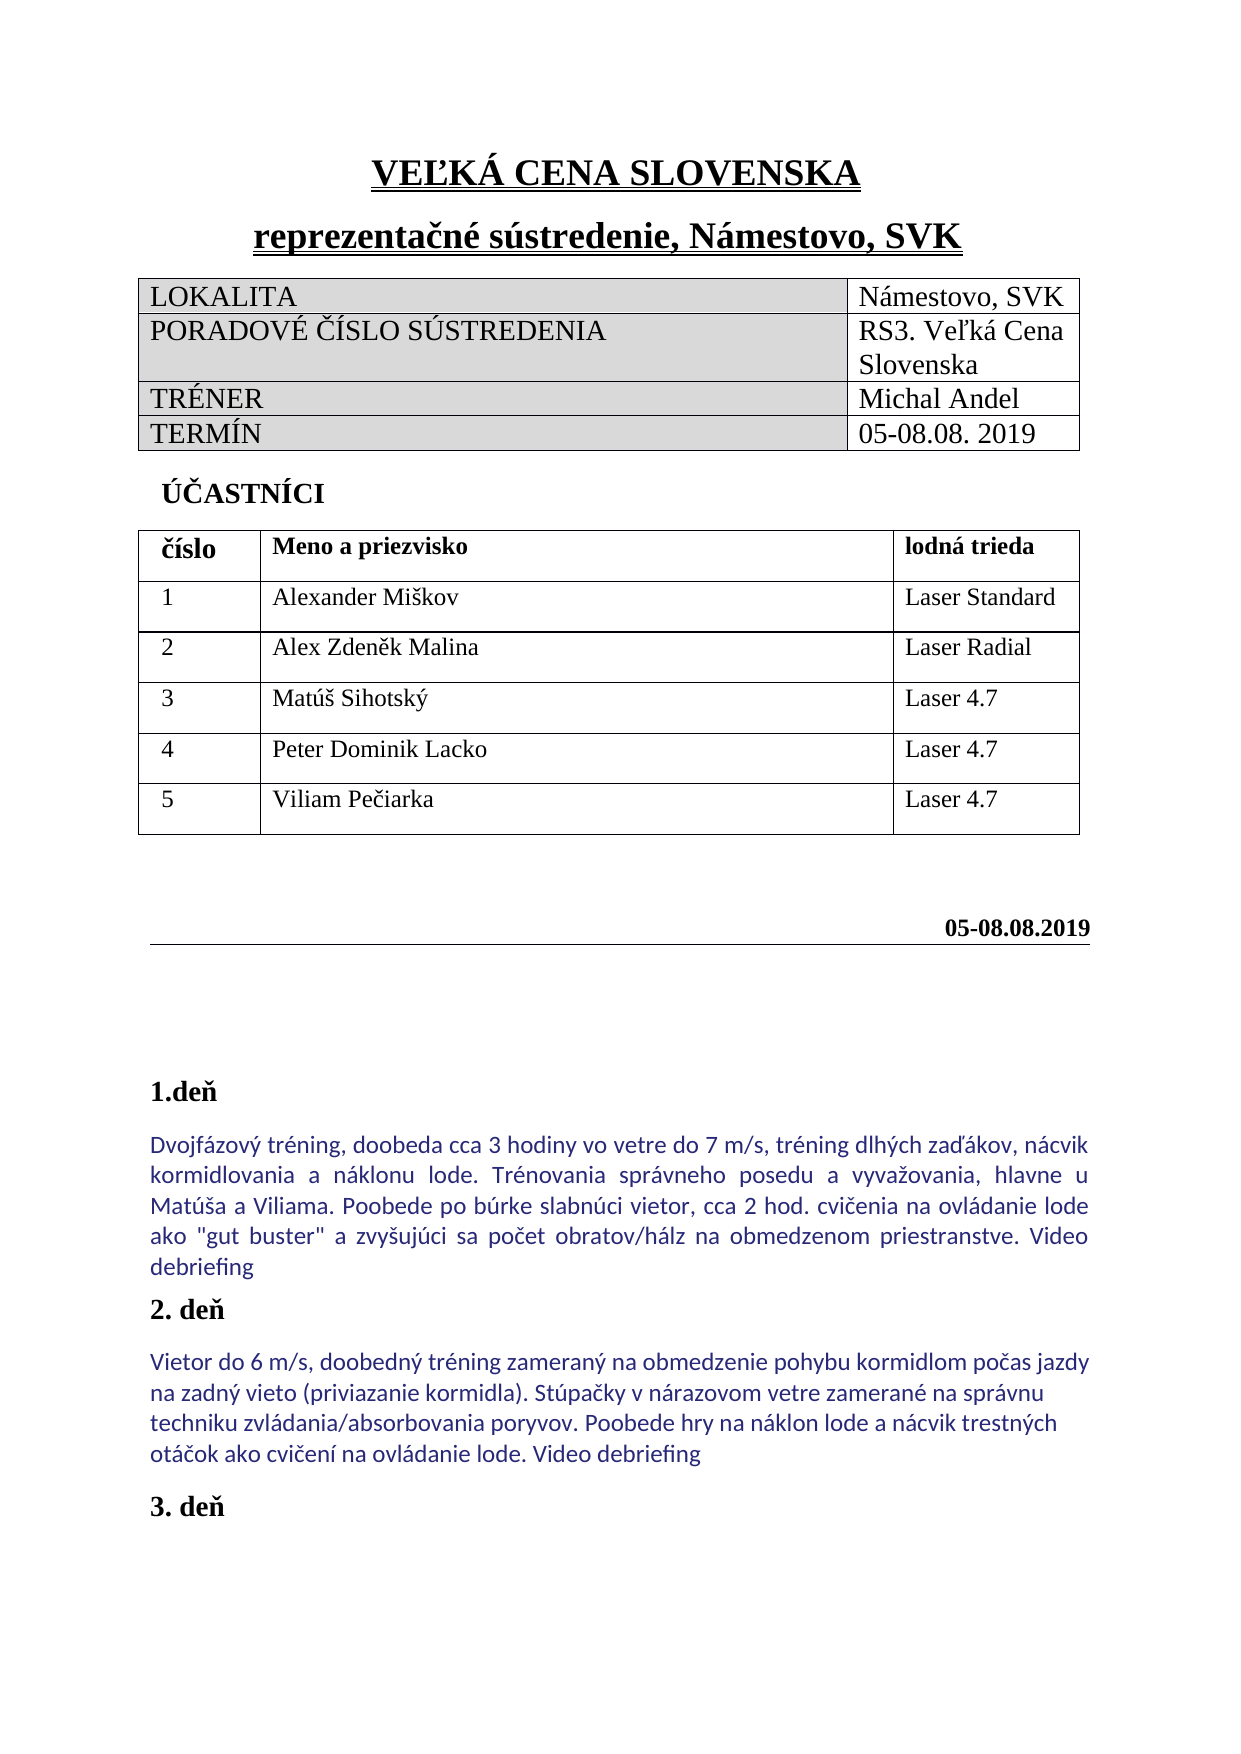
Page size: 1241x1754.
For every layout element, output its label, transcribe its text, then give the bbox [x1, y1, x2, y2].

table_cell ÚČASTNÍCI [139, 451, 1079, 530]
text reprezentačné sústredenie, Námestovo, SVK [150, 214, 1090, 257]
table_cell Laser Radial [894, 633, 1079, 682]
table_cell Matúš Sihotský [261, 683, 893, 733]
text 3. deň [150, 1489, 1090, 1523]
table_cell Laser 4.7 [894, 734, 1079, 783]
table_cell 3 [139, 683, 260, 733]
table_cell Laser 4.7 [894, 784, 1079, 834]
text 05-08.08.2019 [150, 913, 1090, 944]
table_cell 2 [139, 633, 260, 682]
text Vietor do 6 m/s, doobedný tréning zameraný na obmedzenie pohybu kormidlom počas jazdy na zadný vieto (priviazanie kormidla). Stúpačky v nárazovom vetre zamerané na správnu techniku zvládania/absorbovania poryvov. Poobede hry na náklon lode a nácvik trestných otáčok ako cvičení na ovládanie lode. Video debriefing [150, 1346, 1090, 1468]
table_cell TRÉNER [139, 382, 847, 415]
table_cell Alexander Miškov [261, 582, 893, 631]
table_cell Laser 4.7 [894, 683, 1079, 733]
text Dvojfázový tréning, doobeda cca 3 hodiny vo vetre do 7 m/s, tréning dlhých zaďákov, nácvik kormidlovania a náklonu lode. Trénovania správneho posedu a vyvažovania, hlavne u Matúša a Viliama. Poobede po búrke slabnúci vietor, cca 2 hod. cvičenia na ovládanie lode ako "gut buster" a zvyšujúci sa počet obratov/hálz na obmedzenom priestranstve. Video debriefing [150, 1129, 1090, 1281]
text 1.deň [150, 1074, 1090, 1108]
table_cell 05-08.08. 2019 [848, 416, 1079, 450]
table_header LOKALITA [139, 279, 847, 312]
table_cell RS3. Veľká Cena Slovenska [848, 314, 1079, 381]
table_cell lodná trieda [894, 531, 1079, 581]
table_cell PORADOVÉ ČÍSLO SÚSTREDENIA [139, 314, 847, 381]
text VEĽKÁ CENA SLOVENSKA [371, 150, 1090, 193]
table_cell Alex Zdeněk Malina [261, 633, 893, 682]
table_cell Viliam Pečiarka [261, 784, 893, 834]
table_cell 4 [139, 734, 260, 783]
table_cell Laser Standard [894, 582, 1079, 631]
text 2. deň [150, 1292, 1090, 1325]
table_cell 1 [139, 582, 260, 631]
table_cell číslo [139, 531, 260, 581]
table_cell Meno a priezvisko [261, 531, 893, 581]
table_cell Michal Andel [848, 382, 1079, 415]
table_cell 5 [139, 784, 260, 834]
table_cell TERMÍN [139, 416, 847, 450]
table_header Námestovo, SVK [848, 279, 1079, 312]
table_cell Peter Dominik Lacko [261, 734, 893, 783]
